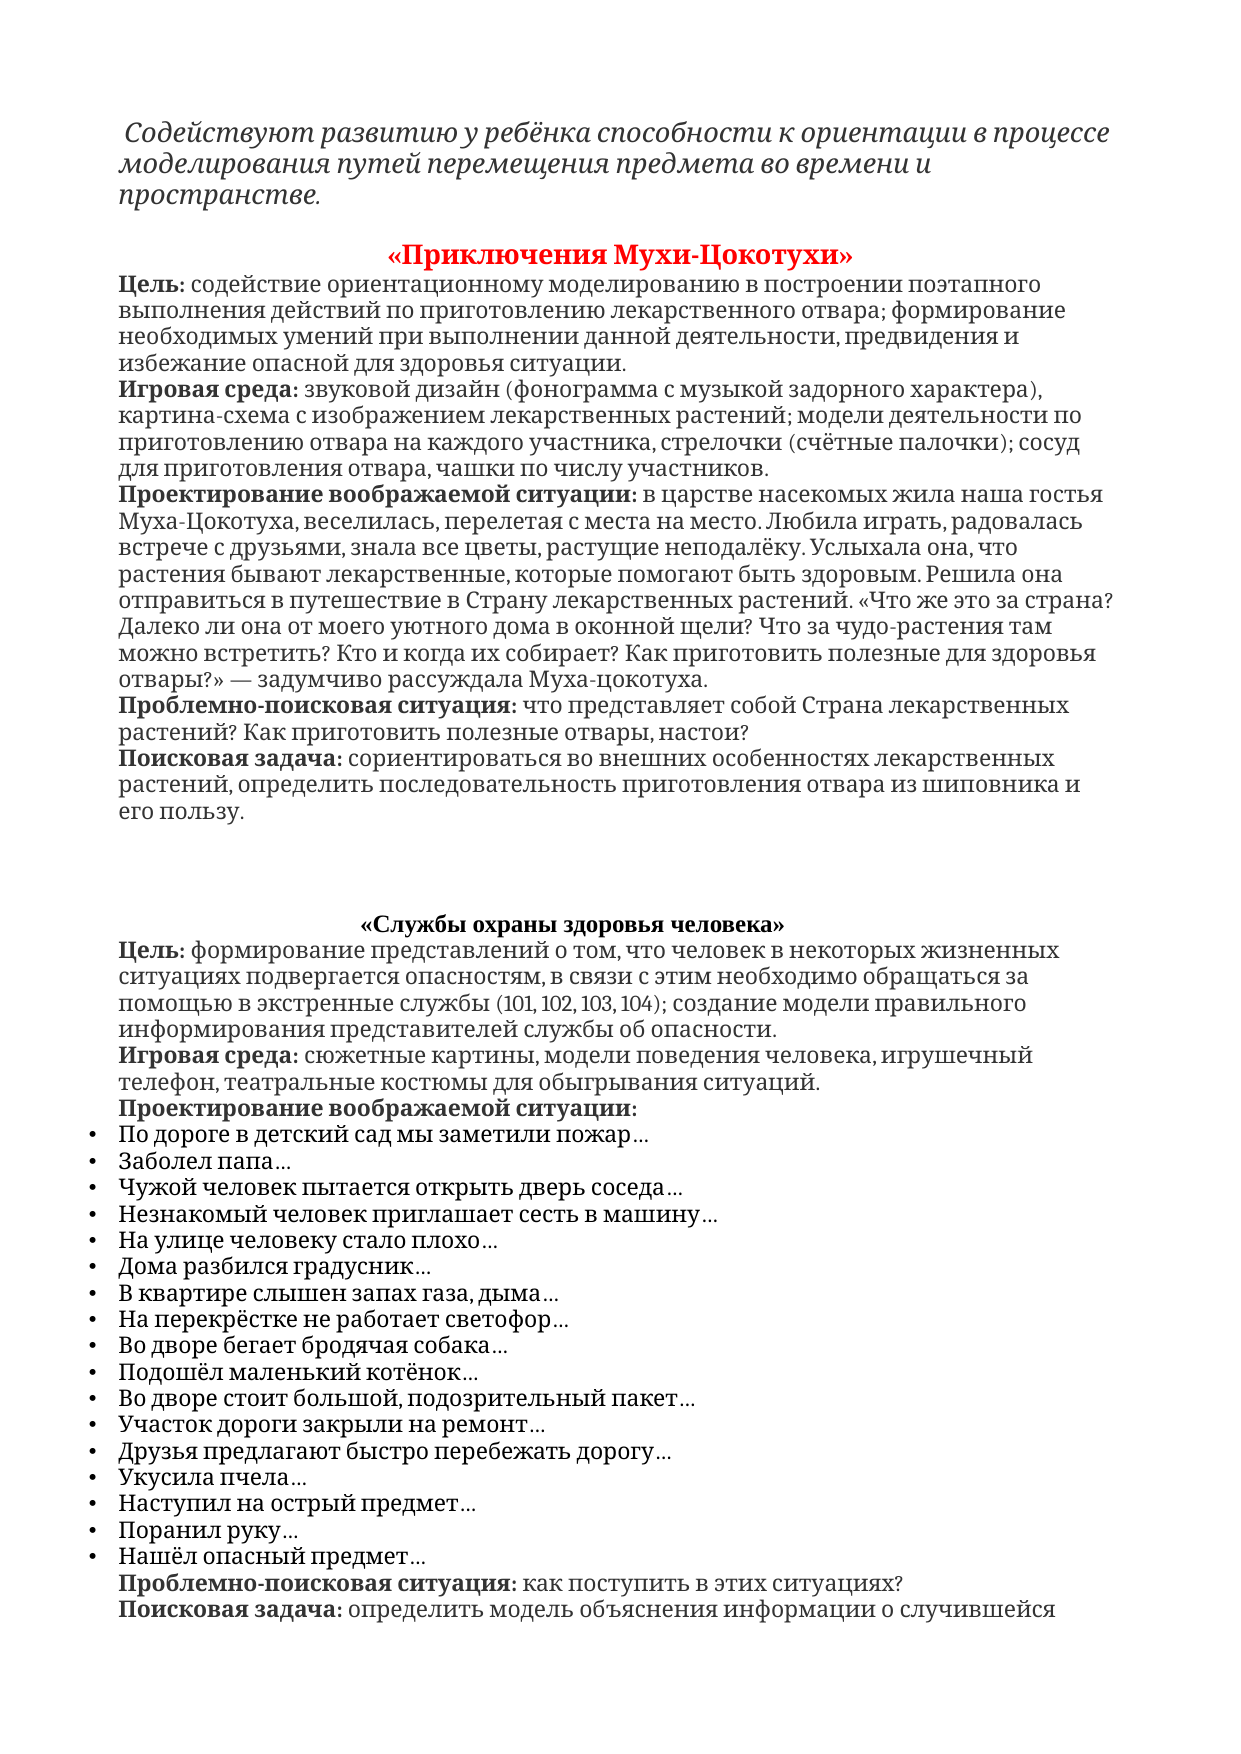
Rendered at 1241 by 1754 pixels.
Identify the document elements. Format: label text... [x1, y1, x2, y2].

list Наступил на острый предмет… [118, 1491, 1122, 1518]
list Нашёл опасный предмет… [118, 1544, 1122, 1570]
text Проектирование воображаемой ситуации: [118, 1096, 1122, 1122]
text Цель: формирование представлений о том, что человек в некоторых жизненных ситуациях подвергается опасностям, в связи с этим необходимо обращаться за помощью в экстренные службы (101, 102, 103, 104); создание модели правильного информирования представителей службы об опасности. [118, 938, 1122, 1043]
text Проблемно-поисковая ситуация: что представляет собой Страна лекарственных растений? Как приготовить полезные отвары, настои? [118, 693, 1122, 746]
list Друзья предлагают быстро перебежать дорогу… [118, 1438, 1122, 1465]
list Подошёл маленький котёнок… [118, 1359, 1122, 1386]
text «Приключения Мухи-Цокотухи» [118, 240, 1122, 271]
list По дороге в детский сад мы заметили пожар… [118, 1122, 1122, 1149]
list Незнакомый человек приглашает сесть в машину… [118, 1201, 1122, 1228]
text Поисковая задача: сориентироваться во внешних особенностях лекарственных растений, определить последовательность приготовления отвара из шиповника и его пользу. [118, 746, 1122, 825]
list Чужой человек пытается открыть дверь соседа… [118, 1175, 1122, 1201]
list Во дворе стоит большой, подозрительный пакет… [118, 1386, 1122, 1412]
list Заболел папа… [118, 1149, 1122, 1175]
list В квартире слышен запах газа, дыма… [118, 1280, 1122, 1307]
list Участок дороги закрыли на ремонт… [118, 1412, 1122, 1438]
text «Службы охраны здоровья человека» [118, 909, 1122, 938]
list Во дворе бегает бродячая собака… [118, 1333, 1122, 1359]
text Игровая среда: сюжетные картины, модели поведения человека, игрушечный телефон, театральные костюмы для обыгрывания ситуаций. [118, 1043, 1122, 1096]
text Игровая среда: звуковой дизайн (фонограмма с музыкой задорного характера), картина-схема с изображением лекарственных растений; модели деятельности по приготовлению отвара на каждого участника, стрелочки (счётные палочки); сосуд для приготовления отвара, чашки по числу участников. [118, 377, 1122, 482]
list Поранил руку… [118, 1518, 1122, 1544]
text Цель: содействие ориентационному моделированию в построении поэтапного выполнения действий по приготовлению лекарственного отвара; формирование необходимых умений при выполнении данной деятельности, предвидения и избежание опасной для здоровья ситуации. [118, 271, 1122, 377]
text Содействуют развитию у ребёнка способности к ориентации в процессе моделирования путей перемещения предмета во времени и пространстве. [118, 118, 1122, 212]
list На улице человеку стало плохо… [118, 1228, 1122, 1254]
text Поисковая задача: определить модель объяснения информации о случившейся [118, 1597, 1122, 1623]
list Дома разбился градусник… [118, 1254, 1122, 1280]
list На перекрёстке не работает светофор… [118, 1307, 1122, 1333]
text Проектирование воображаемой ситуации: в царстве насекомых жила наша гостья Муха-Цокотуха, веселилась, перелетая с места на место. Любила играть, радовалась встрече с друзьями, знала все цветы, растущие неподалёку. Услыхала она, что растения бывают лекарственные, которые помогают быть здоровым. Решила она отправиться в путешествие в Страну лекарственных растений. «Что же это за страна? Далеко ли она от моего уютного дома в оконной щели? Что за чудо-растения там можно встретить? Кто и когда их собирает? Как приготовить полезные для здоровья отвары?» — задумчиво рассуждала Муха-цокотуха. [118, 482, 1122, 693]
text Проблемно-поисковая ситуация: как поступить в этих ситуациях? [118, 1570, 1122, 1597]
list Укусила пчела… [118, 1465, 1122, 1491]
